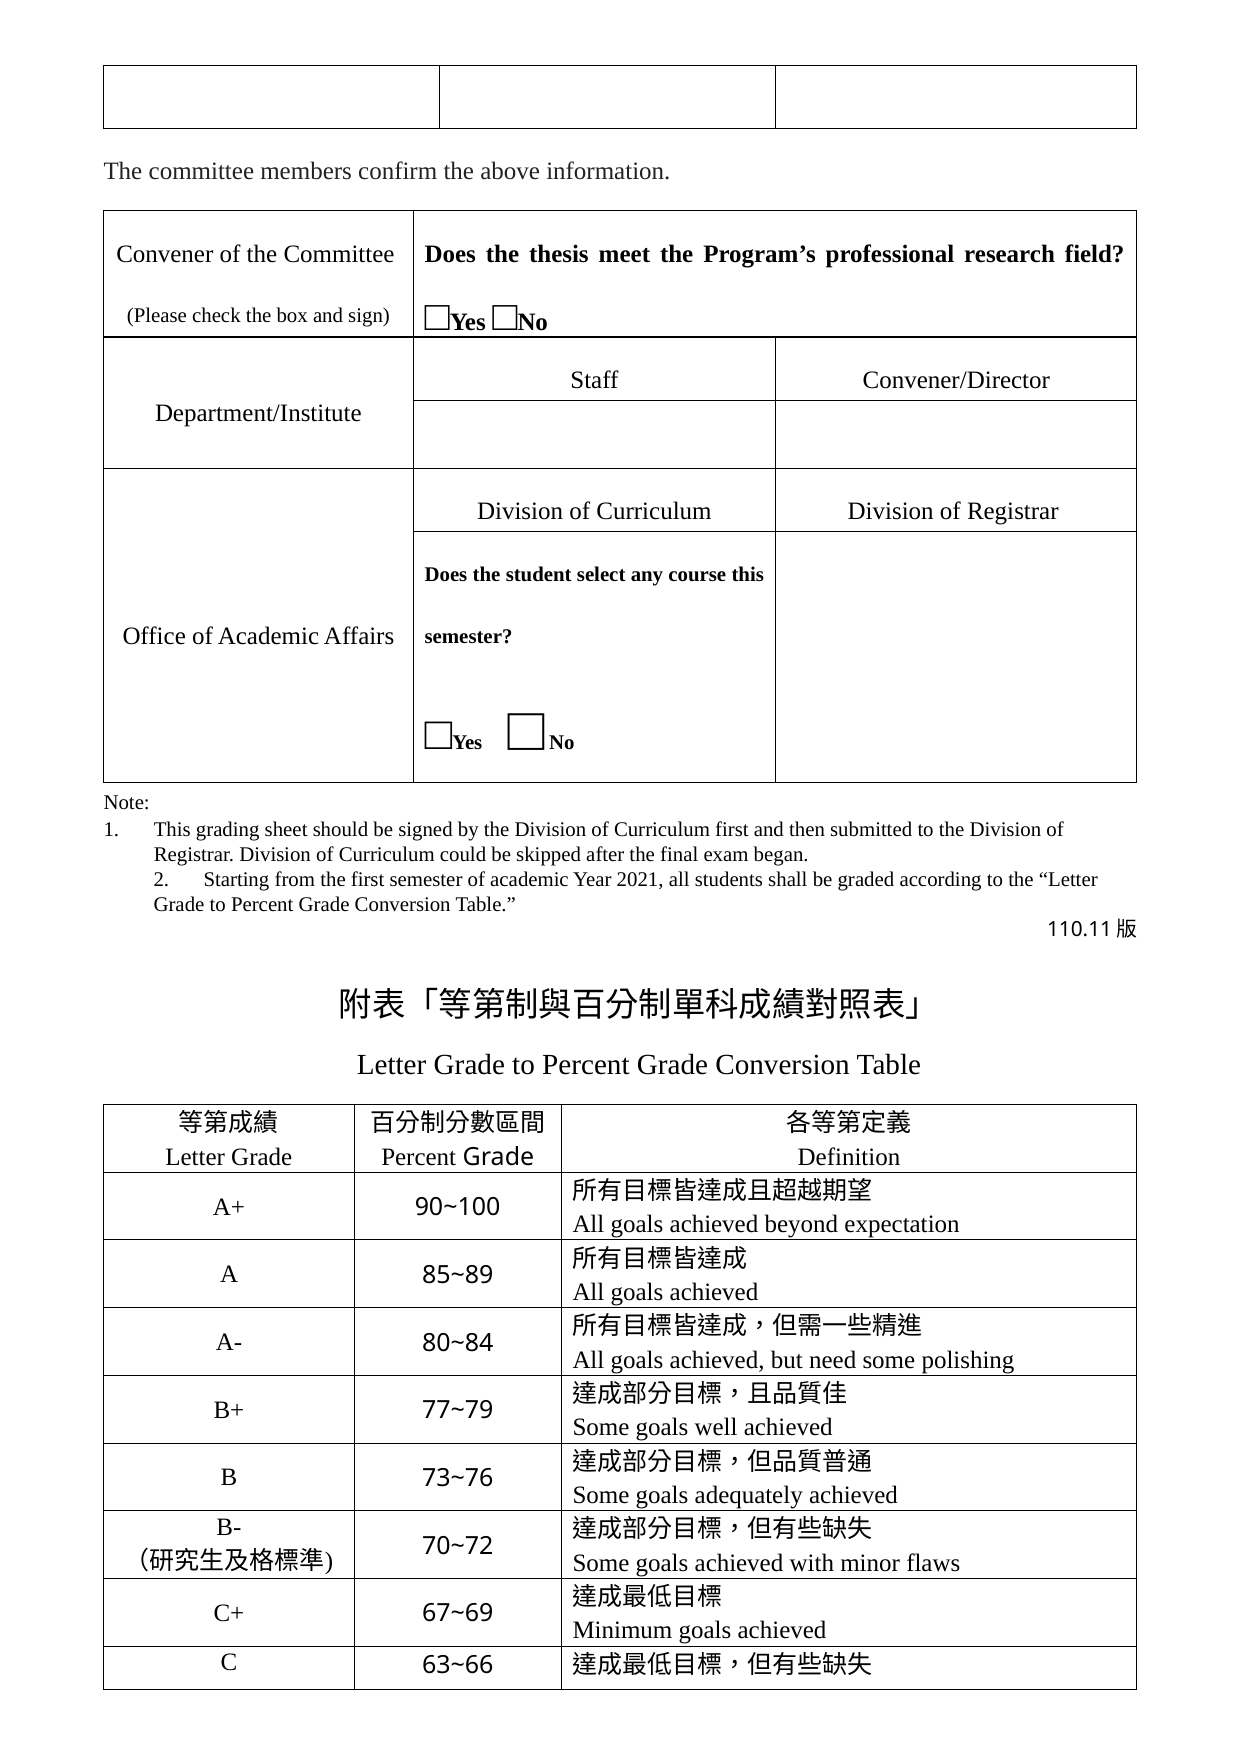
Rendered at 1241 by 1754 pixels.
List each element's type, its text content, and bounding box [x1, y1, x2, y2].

text Note: [103, 783, 1137, 816]
table_cell 所有目標皆達成 All goals achieved [562, 1240, 1136, 1307]
table_cell 85~89 [355, 1240, 561, 1307]
table_cell B+ [104, 1376, 354, 1442]
table_cell Office of Academic Affairs [104, 469, 413, 782]
table_cell 達成部分目標，且品質佳 Some goals well achieved [562, 1376, 1136, 1442]
table_cell B [104, 1444, 354, 1510]
table_cell 所有目標皆達成，但需一些精進 All goals achieved, but need some polishing [562, 1308, 1136, 1375]
table_cell 67~69 [355, 1579, 561, 1646]
table_header 等第成績 Letter Grade [104, 1105, 354, 1172]
table_cell Staff [414, 338, 775, 400]
table_cell C [104, 1647, 354, 1688]
text The committee members confirm the above information. [103, 129, 1137, 192]
table_cell [776, 532, 1136, 782]
table_cell 77~79 [355, 1376, 561, 1442]
table_cell A [104, 1240, 354, 1307]
table_cell 達成部分目標，但有些缺失 Some goals achieved with minor flaws [562, 1511, 1136, 1578]
table_cell [414, 401, 775, 467]
table_header Convener of the Committee (Please check the box and sign) [104, 211, 413, 336]
table_cell A+ [104, 1173, 354, 1239]
list This grading sheet should be signed by the Division of Curriculum first and then submitted to the Division of Registrar. Division of Curriculum could be skipped after the final exam began. [103, 816, 1137, 866]
table_cell B- （研究生及格標準) [104, 1511, 354, 1578]
table_cell A- [104, 1308, 354, 1375]
table_cell Division of Registrar [776, 469, 1136, 531]
table_cell 達成最低目標 Minimum goals achieved [562, 1579, 1136, 1646]
table_header 各等第定義 Definition [562, 1105, 1136, 1172]
text Letter Grade to Percent Grade Conversion Table [141, 1023, 1137, 1085]
table_cell 63~66 [355, 1647, 561, 1688]
table_cell Division of Curriculum [414, 469, 775, 531]
table_cell C+ [104, 1579, 354, 1646]
table_cell 90~100 [355, 1173, 561, 1239]
table_cell [104, 66, 439, 128]
table_cell [776, 401, 1136, 467]
table_cell Does the student select any course this semester? □Yes □No [414, 532, 775, 782]
table_cell 73~76 [355, 1444, 561, 1510]
table_cell 70~72 [355, 1511, 561, 1578]
table_cell [776, 66, 1136, 128]
table_header Does the thesis meet the Program’s professional research field? □Yes □No [414, 211, 1136, 336]
text 附表「等第制與百分制單科成績對照表」 [141, 960, 1137, 1023]
table_cell 所有目標皆達成且超越期望 All goals achieved beyond expectation [562, 1173, 1136, 1239]
table_cell Convener/Director [776, 338, 1136, 400]
table_cell 達成部分目標，但品質普通 Some goals adequately achieved [562, 1444, 1136, 1510]
table_cell 達成最低目標，但有些缺失 [562, 1647, 1136, 1688]
table_cell [440, 66, 775, 128]
table_header 百分制分數區間 Percent Grade [355, 1105, 561, 1172]
table_cell 80~84 [355, 1308, 561, 1375]
list Starting from the first semester of academic Year 2021, all students shall be graded according to the “Letter Grade to Percent Grade Conversion Table.” [153, 866, 1137, 916]
text 110.11版 [103, 916, 1137, 941]
table_cell Department/Institute [104, 338, 413, 467]
